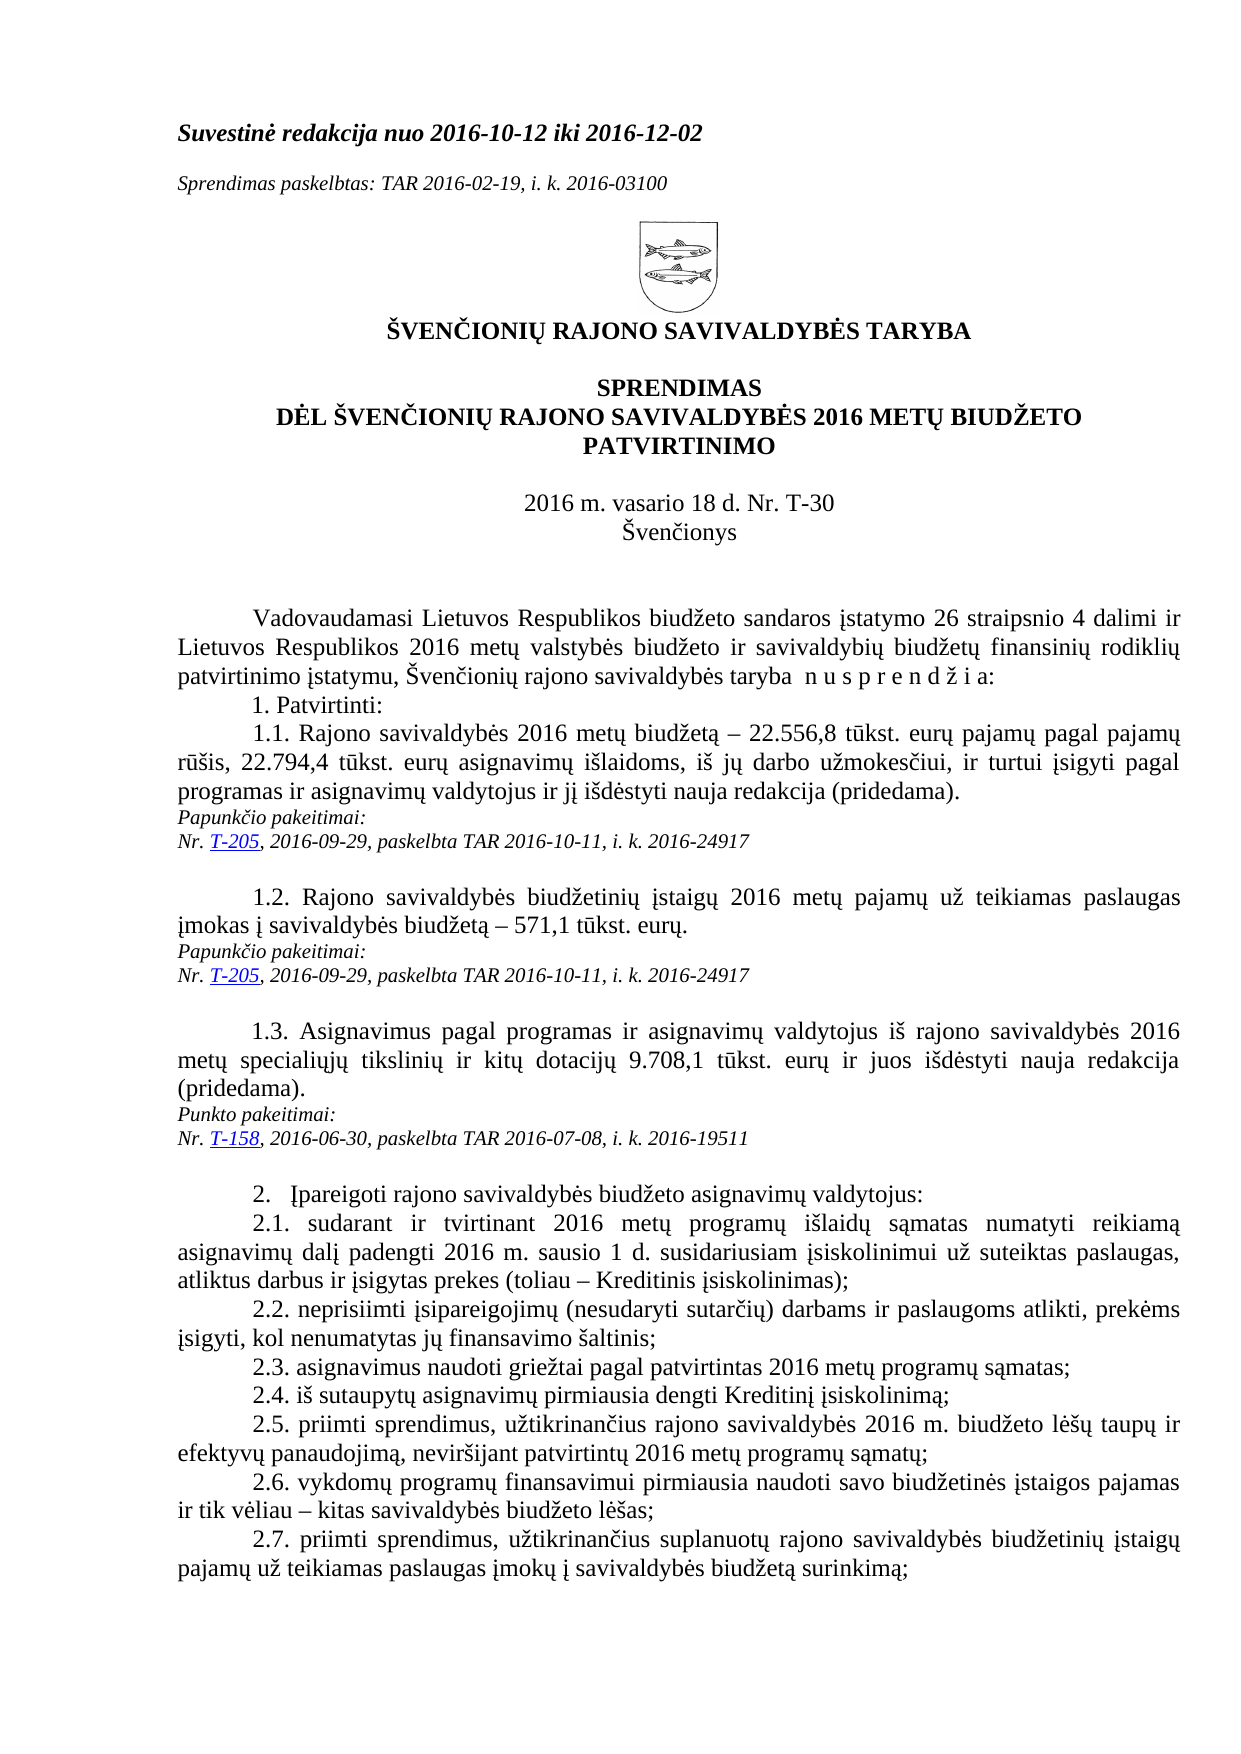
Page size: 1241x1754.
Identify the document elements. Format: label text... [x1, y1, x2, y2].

text 1.1. Rajono savivaldybės 2016 metų biudžetą – 22.556,8 tūkst. eurų pajamų pagal pajamų rūšis, 22.794,4 tūkst. eurų asignavimų išlaidoms, iš jų darbo užmokesčiui, ir turtui įsigyti pagal programas ir asignavimų valdytojus ir jį išdėstyti nauja redakcija (pridedama). [177, 718, 1181, 805]
text Nr. T-205, 2016-09-29, paskelbta TAR 2016-10-11, i. k. 2016-24917 [177, 963, 1181, 987]
text Švenčionys [177, 517, 1181, 546]
text 2.2. neprisiimti įsipareigojimų (nesudaryti sutarčių) darbams ir paslaugoms atlikti, prekėms įsigyti, kol nenumatytas jų finansavimo šaltinis; [177, 1294, 1181, 1352]
text 2.4. iš sutaupytų asignavimų pirmiausia dengti Kreditinį įsiskolinimą; [177, 1380, 1181, 1409]
text Nr. T-158, 2016-06-30, paskelbta TAR 2016-07-08, i. k. 2016-19511 [177, 1126, 1181, 1150]
text SPRENDIMAS [177, 373, 1181, 402]
text Vadovaudamasi Lietuvos Respublikos biudžeto sandaros įstatymo 26 straipsnio 4 dalimi ir Lietuvos Respublikos 2016 metų valstybės biudžeto ir savivaldybių biudžetų finansinių rodiklių patvirtinimo įstatymu, Švenčionių rajono savivaldybės taryba n u s p r e n d ž i a: [177, 603, 1181, 690]
text 1.2. Rajono savivaldybės biudžetinių įstaigų 2016 metų pajamų už teikiamas paslaugas įmokas į savivaldybės biudžetą – 571,1 tūkst. eurų. [177, 882, 1181, 939]
text 2.1. sudarant ir tvirtinant 2016 metų programų išlaidų sąmatas numatyti reikiamą asignavimų dalį padengti 2016 m. sausio 1 d. susidariusiam įsiskolinimui už suteiktas paslaugas, atliktus darbus ir įsigytas prekes (toliau – Kreditinis įsiskolinimas); [177, 1208, 1181, 1294]
text Suvestinė redakcija nuo 2016-10-12 iki 2016-12-02 [177, 118, 1181, 147]
text 2. Įpareigoti rajono savivaldybės biudžeto asignavimų valdytojus: [252, 1179, 1181, 1208]
text 2016 m. vasario 18 d. Nr. T-30 [177, 488, 1181, 517]
text 1.3. Asignavimus pagal programas ir asignavimų valdytojus iš rajono savivaldybės 2016 metų specialiųjų tikslinių ir kitų dotacijų 9.708,1 tūkst. eurų ir juos išdėstyti nauja redakcija (pridedama). [177, 1016, 1181, 1102]
text Papunkčio pakeitimai: [177, 805, 1181, 829]
text Sprendimas paskelbtas: TAR 2016-02-19, i. k. 2016-03100 [177, 171, 1181, 195]
text Punkto pakeitimai: [177, 1102, 1181, 1126]
text Nr. T-205, 2016-09-29, paskelbta TAR 2016-10-11, i. k. 2016-24917 [177, 829, 1181, 853]
text 2.3. asignavimus naudoti griežtai pagal patvirtintas 2016 metų programų sąmatas; [177, 1352, 1181, 1380]
text 2.7. priimti sprendimus, užtikrinančius suplanuotų rajono savivaldybės biudžetinių įstaigų pajamų už teikiamas paslaugas įmokų į savivaldybės biudžetą surinkimą; [177, 1524, 1181, 1582]
text 2.5. priimti sprendimus, užtikrinančius rajono savivaldybės 2016 m. biudžeto lėšų taupų ir efektyvų panaudojimą, neviršijant patvirtintų 2016 metų programų sąmatų; [177, 1409, 1181, 1467]
text ŠVENČIONIŲ RAJONO SAVIVALDYBĖS TARYBA [177, 316, 1181, 345]
text Papunkčio pakeitimai: [177, 939, 1181, 963]
text DĖL ŠVENČIONIŲ RAJONO SAVIVALDYBĖS 2016 METŲ BIUDŽETO PATVIRTINIMO [177, 402, 1181, 460]
text 1. Patvirtinti: [177, 690, 1181, 718]
text 2.6. vykdomų programų finansavimui pirmiausia naudoti savo biudžetinės įstaigos pajamas ir tik vėliau – kitas savivaldybės biudžeto lėšas; [177, 1467, 1181, 1524]
